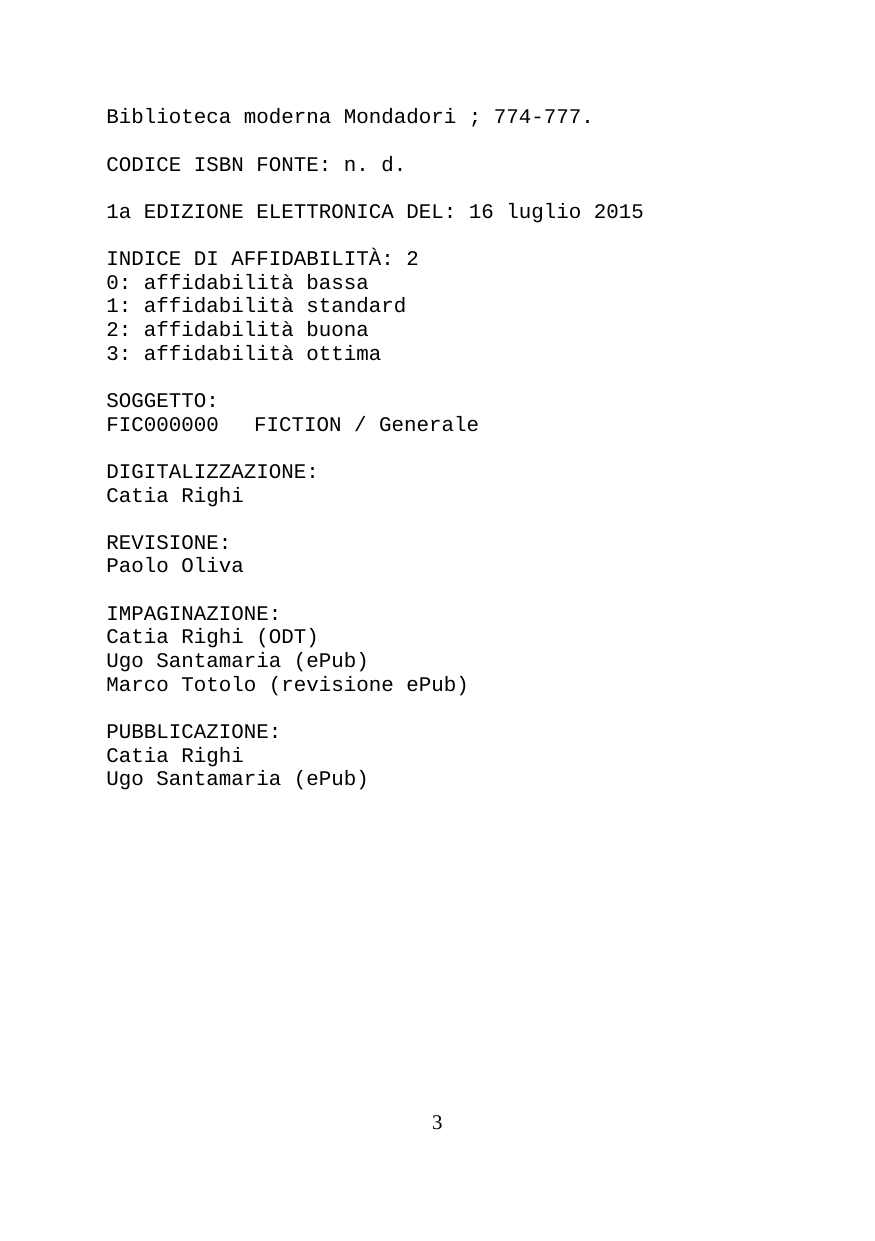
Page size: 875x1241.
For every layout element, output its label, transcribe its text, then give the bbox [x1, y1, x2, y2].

text CODICE ISBN FONTE: n. d. [106, 153, 768, 177]
text 1: affidabilità standard [106, 295, 768, 319]
text SOGGETTO: [106, 390, 768, 414]
text FIC000000 FICTION / Generale [106, 414, 768, 437]
text 1a EDIZIONE ELETTRONICA DEL: 16 luglio 2015 [106, 201, 768, 224]
text 0: affidabilità bassa [106, 272, 768, 295]
text 3: affidabilità ottima [106, 343, 768, 366]
text REVISIONE: [106, 532, 768, 556]
text IMPAGINAZIONE: [106, 603, 768, 626]
text - Biblioteca moderna Mondadori ; 774-777. [106, 106, 768, 130]
text 2: affidabilità buona [106, 319, 768, 343]
text Catia Righi (ODT) [106, 626, 768, 650]
text Ugo Santamaria (ePub) [106, 650, 768, 674]
text DIGITALIZZAZIONE: [106, 461, 768, 484]
text PUBBLICAZIONE: [106, 721, 768, 745]
text INDICE DI AFFIDABILITÀ: 2 [106, 248, 768, 272]
text Paolo Oliva [106, 556, 768, 579]
text Marco Totolo (revisione ePub) [106, 674, 768, 697]
text Catia Righi [106, 484, 768, 508]
text Catia Righi [106, 745, 768, 768]
text Ugo Santamaria (ePub) [106, 768, 768, 792]
